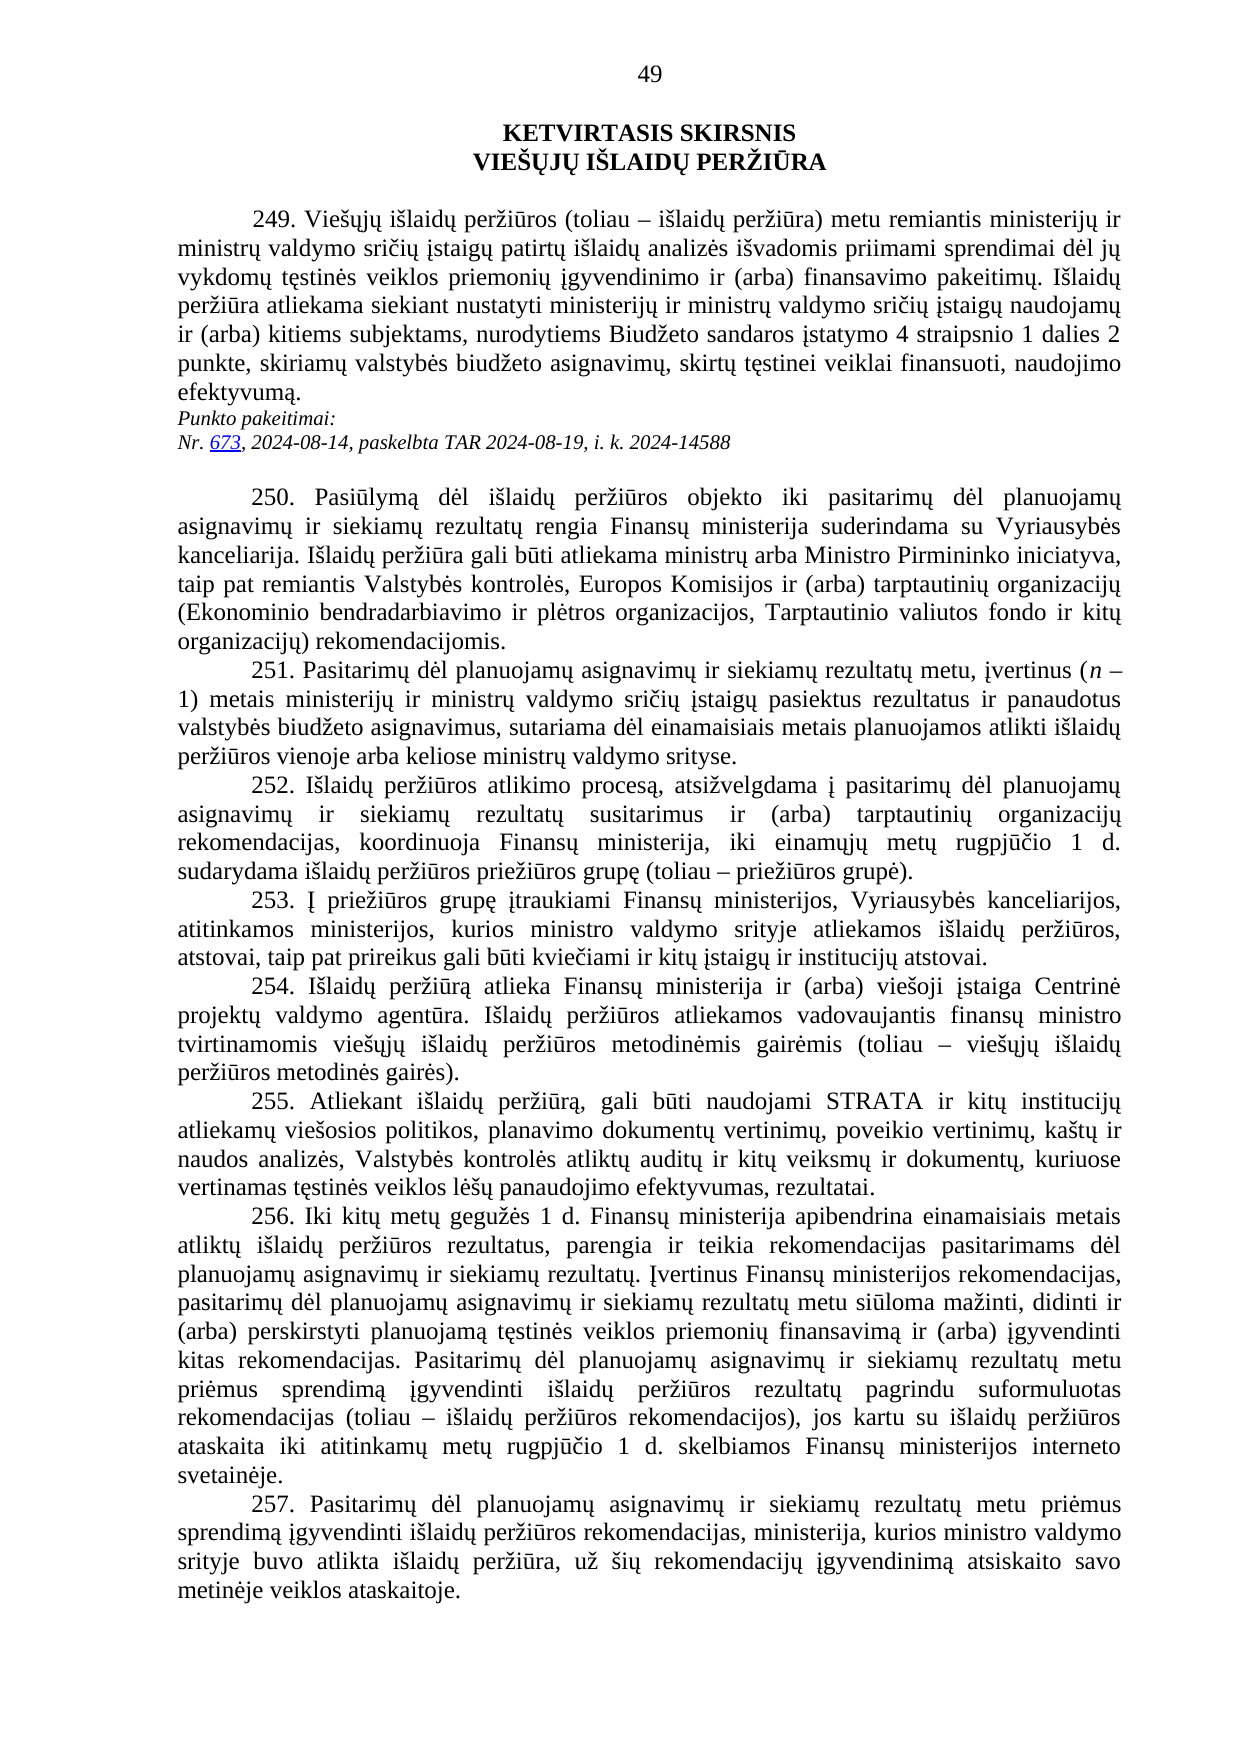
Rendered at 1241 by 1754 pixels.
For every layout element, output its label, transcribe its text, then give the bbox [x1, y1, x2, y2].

text 251. Pasitarimų dėl planuojamų asignavimų ir siekiamų rezultatų metu, įvertinus (n – 1) metais ministerijų ir ministrų valdymo sričių įstaigų pasiektus rezultatus ir panaudotus valstybės biudžeto asignavimus, sutariama dėl einamaisiais metais planuojamos atlikti išlaidų peržiūros vienoje arba keliose ministrų valdymo srityse. [177, 655, 1122, 770]
text Punkto pakeitimai: [177, 406, 1122, 430]
text 253. Į priežiūros grupę įtraukiami Finansų ministerijos, Vyriausybės kanceliarijos, atitinkamos ministerijos, kurios ministro valdymo srityje atliekamos išlaidų peržiūros, atstovai, taip pat prireikus gali būti kviečiami ir kitų įstaigų ir institucijų atstovai. [177, 885, 1122, 971]
text Nr. 673, 2024-08-14, paskelbta TAR 2024-08-19, i. k. 2024-14588 [177, 430, 1122, 454]
text KETVIRTASIS SKIRSNIS [177, 118, 1122, 147]
text 252. Išlaidų peržiūros atlikimo procesą, atsižvelgdama į pasitarimų dėl planuojamų asignavimų ir siekiamų rezultatų susitarimus ir (arba) tarptautinių organizacijų rekomendacijas, koordinuoja Finansų ministerija, iki einamųjų metų rugpjūčio 1 d. sudarydama išlaidų peržiūros priežiūros grupę (toliau – priežiūros grupė). [177, 770, 1122, 885]
text 254. Išlaidų peržiūrą atlieka Finansų ministerija ir (arba) viešoji įstaiga Centrinė projektų valdymo agentūra. Išlaidų peržiūros atliekamos vadovaujantis finansų ministro tvirtinamomis viešųjų išlaidų peržiūros metodinėmis gairėmis (toliau – viešųjų išlaidų peržiūros metodinės gairės). [177, 971, 1122, 1086]
text 256. Iki kitų metų gegužės 1 d. Finansų ministerija apibendrina einamaisiais metais atliktų išlaidų peržiūros rezultatus, parengia ir teikia rekomendacijas pasitarimams dėl planuojamų asignavimų ir siekiamų rezultatų. Įvertinus Finansų ministerijos rekomendacijas, pasitarimų dėl planuojamų asignavimų ir siekiamų rezultatų metu siūloma mažinti, didinti ir (arba) perskirstyti planuojamą tęstinės veiklos priemonių finansavimą ir (arba) įgyvendinti kitas rekomendacijas. Pasitarimų dėl planuojamų asignavimų ir siekiamų rezultatų metu priėmus sprendimą įgyvendinti išlaidų peržiūros rezultatų pagrindu suformuluotas rekomendacijas (toliau – išlaidų peržiūros rekomendacijos), jos kartu su išlaidų peržiūros ataskaita iki atitinkamų metų rugpjūčio 1 d. skelbiamos Finansų ministerijos interneto svetainėje. [177, 1201, 1122, 1489]
text VIEŠŲJŲ IŠLAIDŲ PERŽIŪRA [177, 147, 1122, 176]
text 255. Atliekant išlaidų peržiūrą, gali būti naudojami STRATA ir kitų institucijų atliekamų viešosios politikos, planavimo dokumentų vertinimų, poveikio vertinimų, kaštų ir naudos analizės, Valstybės kontrolės atliktų auditų ir kitų veiksmų ir dokumentų, kuriuose vertinamas tęstinės veiklos lėšų panaudojimo efektyvumas, rezultatai. [177, 1086, 1122, 1201]
text 250. Pasiūlymą dėl išlaidų peržiūros objekto iki pasitarimų dėl planuojamų asignavimų ir siekiamų rezultatų rengia Finansų ministerija suderindama su Vyriausybės kanceliarija. Išlaidų peržiūra gali būti atliekama ministrų arba Ministro Pirmininko iniciatyva, taip pat remiantis Valstybės kontrolės, Europos Komisijos ir (arba) tarptautinių organizacijų (Ekonominio bendradarbiavimo ir plėtros organizacijos, Tarptautinio valiutos fondo ir kitų organizacijų) rekomendacijomis. [177, 482, 1122, 655]
text 257. Pasitarimų dėl planuojamų asignavimų ir siekiamų rezultatų metu priėmus sprendimą įgyvendinti išlaidų peržiūros rekomendacijas, ministerija, kurios ministro valdymo srityje buvo atlikta išlaidų peržiūra, už šių rekomendacijų įgyvendinimą atsiskaito savo metinėje veiklos ataskaitoje. [177, 1489, 1122, 1604]
text 249. Viešųjų išlaidų peržiūros (toliau – išlaidų peržiūra) metu remiantis ministerijų ir ministrų valdymo sričių įstaigų patirtų išlaidų analizės išvadomis priimami sprendimai dėl jų vykdomų tęstinės veiklos priemonių įgyvendinimo ir (arba) finansavimo pakeitimų. Išlaidų peržiūra atliekama siekiant nustatyti ministerijų ir ministrų valdymo sričių įstaigų naudojamų ir (arba) kitiems subjektams, nurodytiems Biudžeto sandaros įstatymo 4 straipsnio 1 dalies 2 punkte, skiriamų valstybės biudžeto asignavimų, skirtų tęstinei veiklai finansuoti, naudojimo efektyvumą. [177, 204, 1122, 406]
